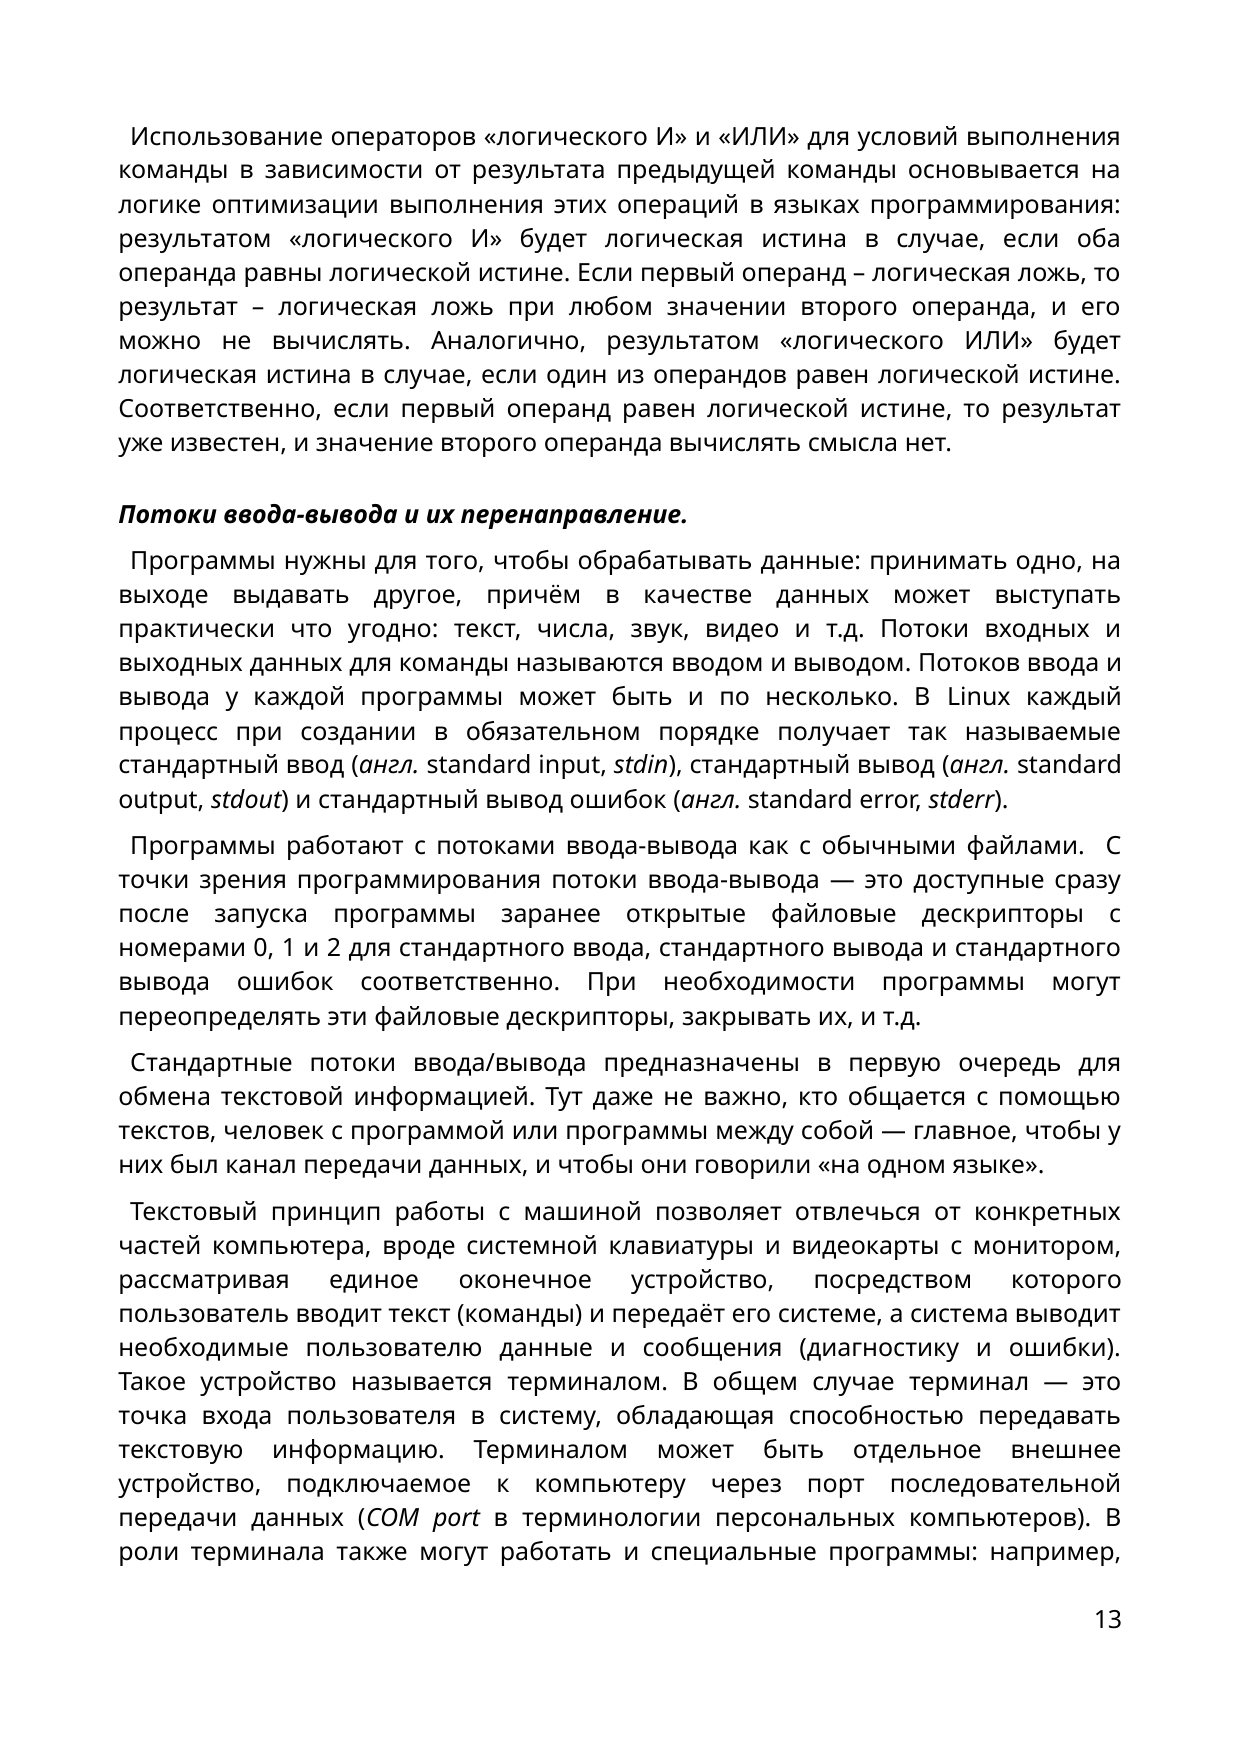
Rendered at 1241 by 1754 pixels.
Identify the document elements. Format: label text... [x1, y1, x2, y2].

text Программы работают с потоками ввода-вывода как с обычными файлами. С точки зрения программирования потоки ввода-вывода — это доступные сразу после запуска программы заранее открытые файловые дескрипторы с номерами 0, 1 и 2 для стандартного ввода, стандартного вывода и стандартного вывода ошибок соответственно. При необходимости программы могут переопределять эти файловые дескрипторы, закрывать их, и т.д. [118, 828, 1122, 1032]
text Программы нужны для того, чтобы обрабатывать данные: принимать одно, на выходе выдавать другое, причём в качестве данных может выступать практически что угодно: текст, числа, звук, видео и т.д. Потоки входных и выходных данных для команды называются вводом и выводом. Потоков ввода и вывода у каждой программы может быть и по несколько. В Linux каждый процесс при создании в обязательном порядке получает так называемые стандартный ввод (англ. standard input, stdin), стандартный вывод (англ. standard output, stdout) и стандартный вывод ошибок (англ. standard error, stderr). [118, 543, 1122, 815]
subtitle Потоки ввода-вывода и их перенаправление. [118, 496, 1122, 530]
text Стандартные потоки ввода/вывода предназначены в первую очередь для обмена текстовой информацией. Тут даже не важно, кто общается с помощью текстов, человек с программой или программы между собой — главное, чтобы у них был канал передачи данных, и чтобы они говорили «на одном языке». [118, 1045, 1122, 1181]
text Использование операторов «логического И» и «ИЛИ» для условий выполнения команды в зависимости от результата предыдущей команды основывается на логике оптимизации выполнения этих операций в языках программирования: результатом «логического И» будет логическая истина в случае, если оба операнда равны логической истине. Если первый операнд – логическая ложь, то результат – логическая ложь при любом значении второго операнда, и его можно не вычислять. Аналогично, результатом «логического ИЛИ» будет логическая истина в случае, если один из операндов равен логической истине. Соответственно, если первый операнд равен логической истине, то результат уже известен, и значение второго операнда вычислять смысла нет. [118, 118, 1122, 459]
text Текстовый принцип работы с машиной позволяет отвлечься от конкретных частей компьютера, вроде системной клавиатуры и видеокарты с монитором, рассматривая единое оконечное устройство, посредством которого пользователь вводит текст (команды) и передаёт его системе, а система выводит необходимые пользователю данные и сообщения (диагностику и ошибки). Такое устройство называется терминалом. В общем случае терминал — это точка входа пользователя в систему, обладающая способностью передавать текстовую информацию. Терминалом может быть отдельное внешнее устройство, подключаемое к компьютеру через порт последовательной передачи данных (COM port в терминологии персональных компьютеров). В роли терминала также могут работать и специальные программы: например, [118, 1193, 1122, 1568]
